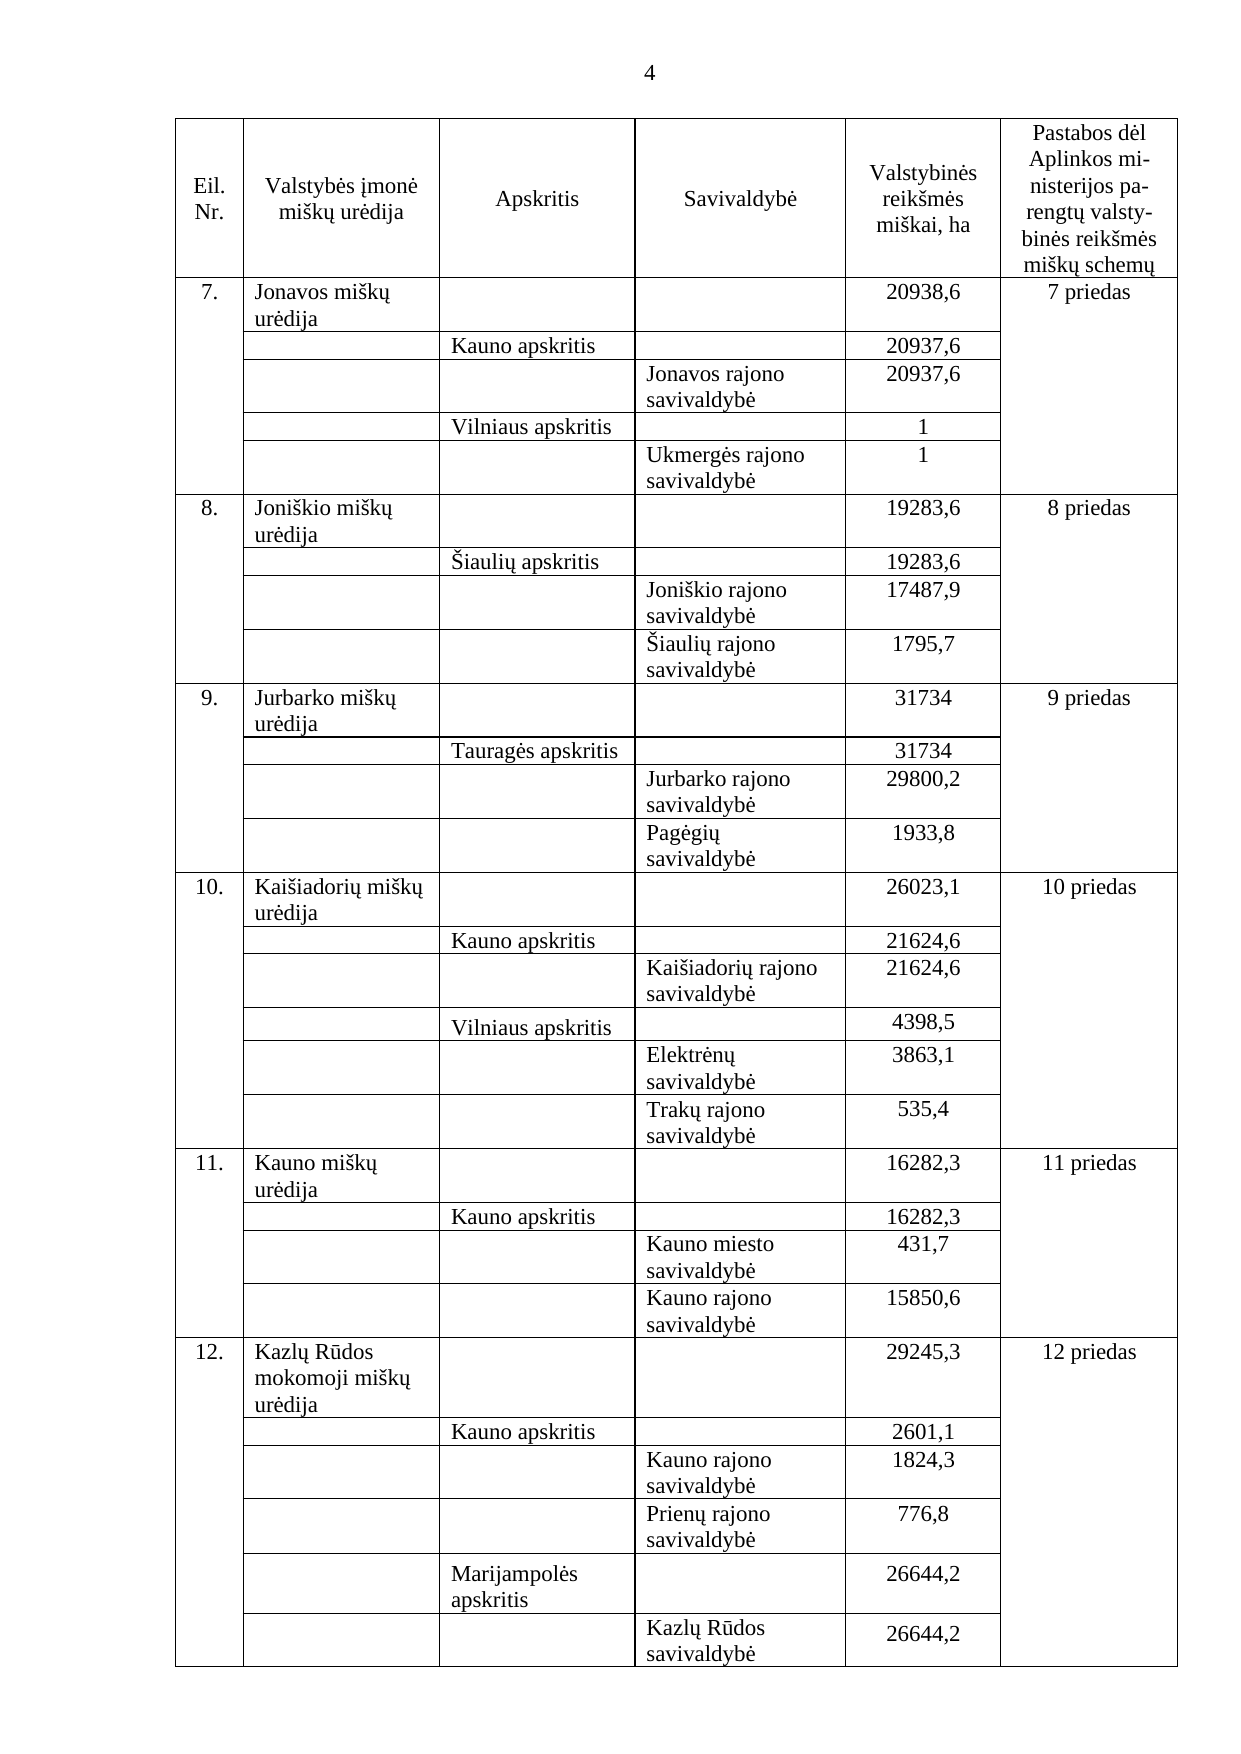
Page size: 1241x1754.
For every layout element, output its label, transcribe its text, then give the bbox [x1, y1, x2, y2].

table_cell 8 priedas [1001, 495, 1177, 683]
table_cell Jurbarko miškų urėdija [244, 684, 439, 736]
table_cell [244, 1008, 439, 1040]
table_cell [176, 764, 243, 818]
table_cell Kauno miškų urėdija [244, 1149, 439, 1202]
table_cell [244, 819, 439, 872]
table_cell 8. [176, 495, 243, 683]
table_cell [244, 927, 439, 953]
table_cell Kauno rajono savivaldybė [636, 1446, 845, 1498]
table_cell Elektrėnų savivaldybė [636, 1041, 845, 1094]
table_header Pastabos dėl Aplinkos mi­nisterijos pa­rengtų valsty­binės reikšmės miškų schemų [1001, 119, 1177, 277]
table_cell [440, 495, 634, 547]
table_cell [244, 332, 439, 358]
table_cell 31734 [846, 738, 1000, 764]
table_cell 20937,6 [846, 332, 1000, 358]
table_cell 1933,8 [846, 819, 1000, 872]
table_cell 4398,5 [846, 1008, 1000, 1040]
table_header Savivaldybė [636, 119, 845, 277]
table_cell Joniškio miškų urėdija [244, 495, 439, 547]
table_cell Jonavos rajono savivaldybė [636, 360, 845, 412]
table_cell Kauno apskritis [440, 1203, 634, 1229]
table_cell 10 priedas [1001, 873, 1177, 1148]
table_cell 3863,1 [846, 1041, 1000, 1094]
table_cell [636, 278, 845, 331]
table_cell [244, 954, 439, 1007]
table_cell 1 [846, 413, 1000, 440]
table_cell Kauno apskritis [440, 332, 634, 358]
table_cell [440, 1095, 634, 1148]
table_cell 1795,7 [846, 630, 1000, 683]
table_cell [440, 576, 634, 628]
table_cell [440, 441, 634, 493]
table_cell 1 [846, 441, 1000, 493]
table_cell [440, 1446, 634, 1498]
table_cell [244, 738, 439, 764]
table_cell 9. [176, 684, 243, 736]
table_cell Šiaulių rajono savivaldybė [636, 630, 845, 683]
table_cell [244, 765, 439, 818]
table_cell Kauno apskritis [440, 1418, 634, 1444]
table_cell 19283,6 [846, 548, 1000, 575]
table_cell [244, 1614, 439, 1666]
table_cell [244, 1231, 439, 1283]
table_cell [1001, 736, 1177, 764]
table_cell [244, 1284, 439, 1337]
table_cell 16282,3 [846, 1149, 1000, 1202]
table_cell Šiaulių apskritis [440, 548, 634, 575]
table_cell 29245,3 [846, 1338, 1000, 1417]
table_cell 431,7 [846, 1231, 1000, 1283]
table_cell 31734 [846, 684, 1000, 736]
table_cell 2601,1 [846, 1418, 1000, 1444]
table_cell [440, 684, 634, 736]
table_cell [636, 1203, 845, 1229]
table_cell [244, 441, 439, 493]
table_cell 21624,6 [846, 927, 1000, 953]
table_cell [636, 332, 845, 358]
table_cell Kazlų Rūdos savivaldybė [636, 1614, 845, 1666]
table_cell [636, 684, 845, 736]
table_cell [440, 819, 634, 872]
table_cell Kazlų Rūdos mokomoji miškų urėdija [244, 1338, 439, 1417]
table_cell [1001, 764, 1177, 818]
table_cell 776,8 [846, 1499, 1000, 1552]
table_cell [244, 1446, 439, 1498]
table_cell [244, 548, 439, 575]
table_header Eil. Nr. [176, 119, 243, 277]
table_cell Kaišiadorių rajono savivaldybė [636, 954, 845, 1007]
table_cell [176, 736, 243, 764]
table_cell Prienų rajono savivaldybė [636, 1499, 845, 1552]
table_cell [244, 1203, 439, 1229]
table_cell 29800,2 [846, 765, 1000, 818]
table_cell 20938,6 [846, 278, 1000, 331]
table_cell [440, 1499, 634, 1552]
table_cell [636, 495, 845, 547]
table_cell 10. [176, 873, 243, 1148]
table_cell 11. [176, 1149, 243, 1337]
table_cell [636, 548, 845, 575]
table_cell [440, 1041, 634, 1094]
table_cell [440, 1614, 634, 1666]
table_cell 11 priedas [1001, 1149, 1177, 1337]
table_cell 16282,3 [846, 1203, 1000, 1229]
table_cell 12 priedas [1001, 1338, 1177, 1666]
table_cell [636, 1149, 845, 1202]
table_cell [636, 1554, 845, 1612]
table_cell [440, 1284, 634, 1337]
table_cell Jurbarko rajono savivaldybė [636, 765, 845, 818]
table_cell [440, 1231, 634, 1283]
table_cell [636, 1418, 845, 1444]
table_cell [176, 818, 243, 872]
table_cell 20937,6 [846, 360, 1000, 412]
table_cell [244, 413, 439, 440]
table_cell 19283,6 [846, 495, 1000, 547]
table_cell [636, 873, 845, 926]
table_cell 26644,2 [846, 1554, 1000, 1612]
table_header Valstybės įmonė miškų urėdija [244, 119, 439, 277]
table_cell 535,4 [846, 1095, 1000, 1148]
table_cell [440, 765, 634, 818]
table_cell [244, 630, 439, 683]
table_cell [636, 927, 845, 953]
table_cell 15850,6 [846, 1284, 1000, 1337]
table_cell [440, 360, 634, 412]
table_cell Kaišiadorių miškų urėdija [244, 873, 439, 926]
table_cell [440, 630, 634, 683]
table_cell 12. [176, 1338, 243, 1666]
table_cell 7 priedas [1001, 278, 1177, 493]
table_cell Kauno rajono savivaldybė [636, 1284, 845, 1337]
table_cell [440, 954, 634, 1007]
table_cell 1824,3 [846, 1446, 1000, 1498]
table_cell Pagėgių savivaldybė [636, 819, 845, 872]
table_cell Vilniaus apskritis [440, 413, 634, 440]
table_cell Jonavos miškų urėdija [244, 278, 439, 331]
table_cell 21624,6 [846, 954, 1000, 1007]
table_cell [440, 1338, 634, 1417]
table_cell [244, 1499, 439, 1552]
table_cell [244, 1418, 439, 1444]
table_cell [440, 278, 634, 331]
table_header Apskritis [440, 119, 634, 277]
table_cell [636, 1338, 845, 1417]
table_cell 7. [176, 278, 243, 493]
table_cell [244, 1554, 439, 1612]
table_cell Marijampolės apskritis [440, 1554, 634, 1612]
table_cell [244, 360, 439, 412]
table_cell [636, 413, 845, 440]
table_cell Tauragės apskritis [440, 738, 634, 764]
table_header Valstybinės reikšmės miškai, ha [846, 119, 1000, 277]
table_cell [636, 738, 845, 764]
table_cell [244, 1041, 439, 1094]
table_cell Joniškio rajono savivaldybė [636, 576, 845, 628]
table_cell 17487,9 [846, 576, 1000, 628]
table_cell 26023,1 [846, 873, 1000, 926]
table_cell [440, 873, 634, 926]
table_cell Kauno apskritis [440, 927, 634, 953]
table_cell Trakų rajono savivaldybė [636, 1095, 845, 1148]
table_cell 26644,2 [846, 1614, 1000, 1666]
table_cell [440, 1149, 634, 1202]
table_cell [244, 576, 439, 628]
table_cell Vilniaus apskritis [440, 1008, 634, 1040]
table_cell [1001, 818, 1177, 872]
table_cell Kauno miesto savivaldybė [636, 1231, 845, 1283]
table_cell Ukmergės rajono savivaldybė [636, 441, 845, 493]
table_cell 9 priedas [1001, 684, 1177, 736]
table_cell [244, 1095, 439, 1148]
table_cell [636, 1008, 845, 1040]
